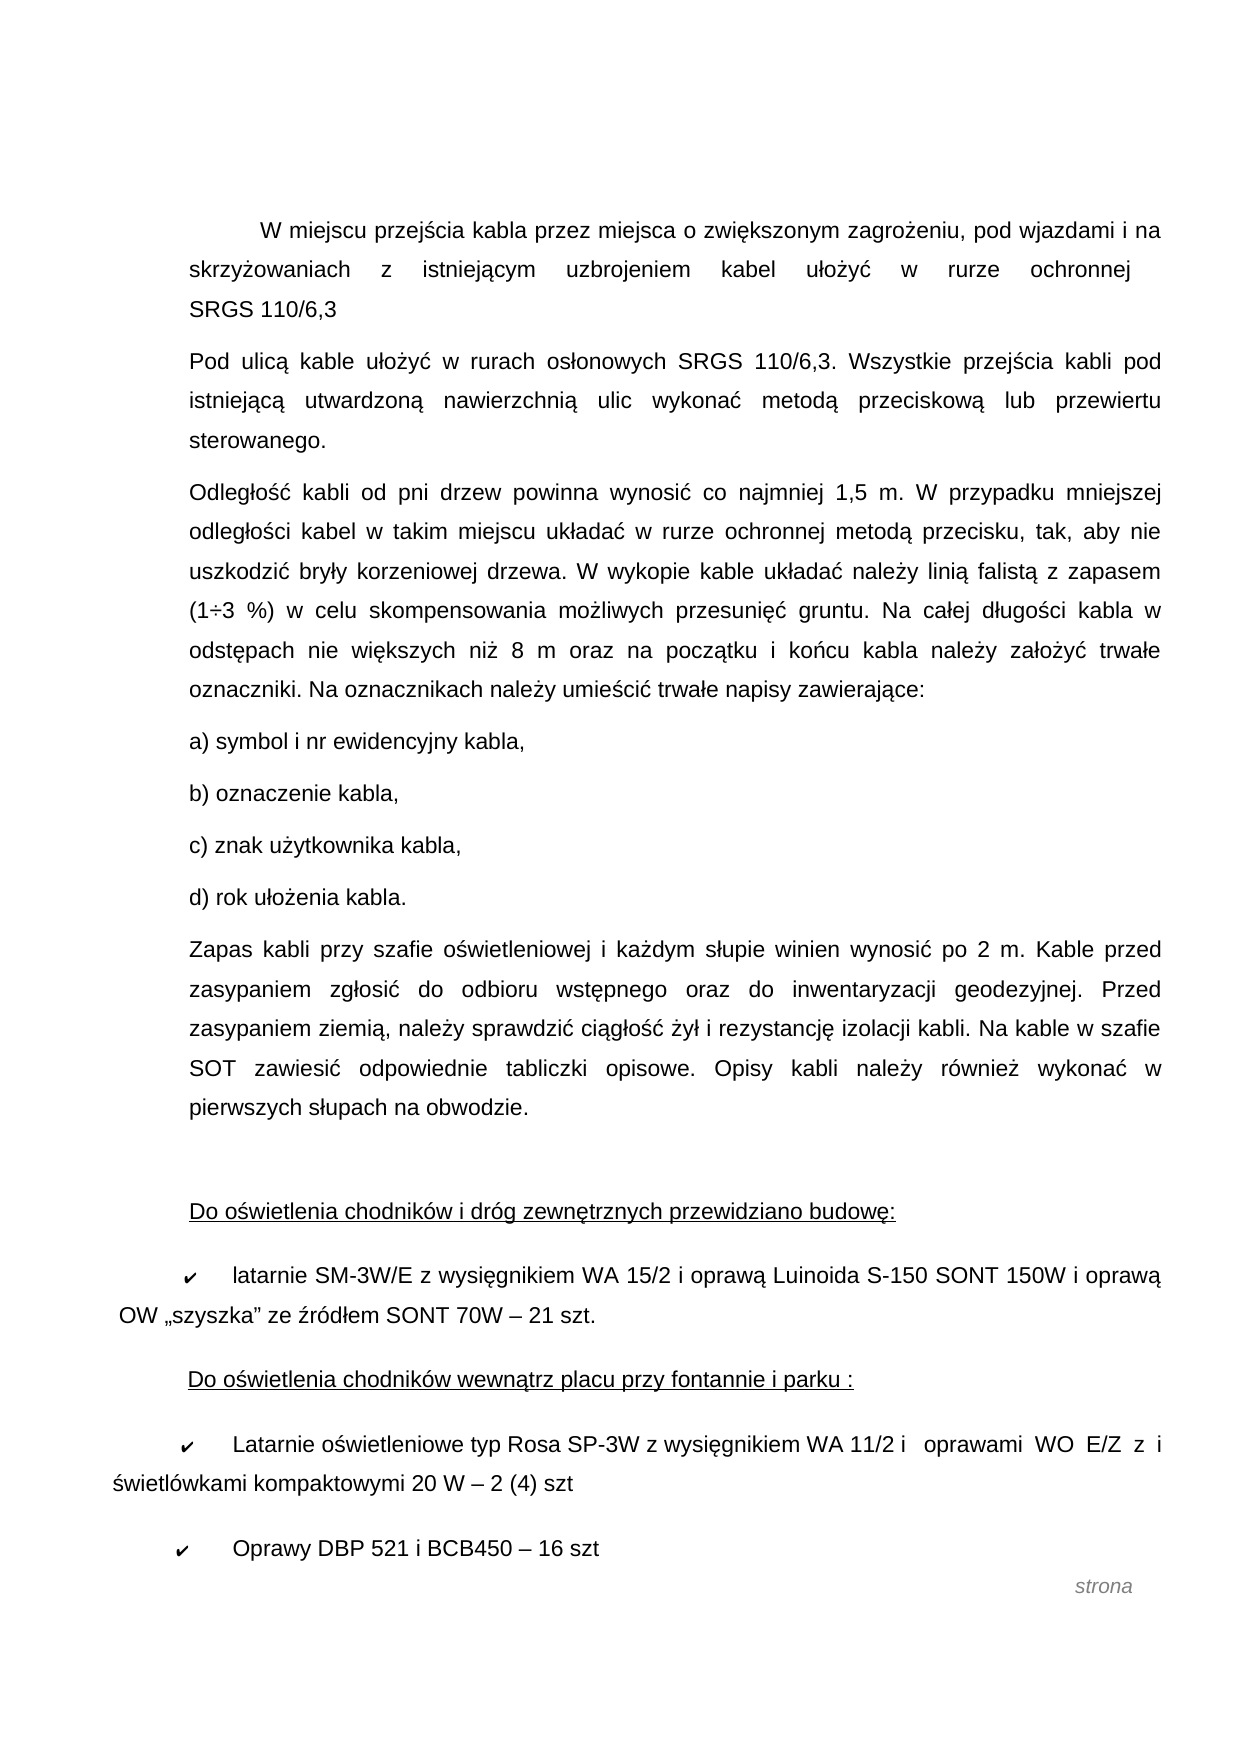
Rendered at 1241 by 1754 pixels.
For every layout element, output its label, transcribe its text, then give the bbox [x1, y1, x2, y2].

text a) symbol i nr ewidencyjny kabla, [189, 728, 1162, 754]
text W miejscu przejścia kabla przez miejsca o zwiększonym zagrożeniu, pod wjazdami i na skrzyżowaniach z istniejącym uzbrojeniem kabel ułożyć w rurze ochronnej SRGS 110/6,3 [189, 217, 1162, 322]
text d) rok ułożenia kabla. [189, 884, 1162, 911]
text Do oświetlenia chodników i dróg zewnętrznych przewidziano budowę: [189, 1198, 1162, 1224]
text Odległość kabli od pni drzew powinna wynosić co najmniej 1,5 m. W przypadku mniejszej odległości kabel w takim miejscu układać w rurze ochronnej metodą przecisku, tak, aby nie uszkodzić bryły korzeniowej drzewa. W wykopie kable układać należy linią falistą z zapasem (1÷3 %) w celu skompensowania możliwych przesunięć gruntu. Na całej długości kabla w odstępach nie większych niż 8 m oraz na początku i końcu kabla należy założyć trwałe oznaczniki. Na oznacznikach należy umieścić trwałe napisy zawierające: [189, 479, 1162, 703]
list Oprawy DBP 521 i BCB450 – 16 szt [117, 1535, 1162, 1561]
list Latarnie oświetleniowe typ Rosa SP-3W z wysięgnikiem WA 11/2 i oprawami WO E/Z z i świetlówkami kompaktowymi 20 W – 2 (4) szt [112, 1431, 1162, 1497]
text Do oświetlenia chodników wewnątrz placu przy fontannie i parku : [187, 1366, 1162, 1393]
text Zapas kabli przy szafie oświetleniowej i każdym słupie winien wynosić po 2 m. Kable przed zasypaniem zgłosić do odbioru wstępnego oraz do inwentaryzacji geodezyjnej. Przed zasypaniem ziemią, należy sprawdzić ciągłość żył i rezystancję izolacji kabli. Na kable w szafie SOT zawiesić odpowiednie tabliczki opisowe. Opisy kabli należy również wykonać w pierwszych słupach na obwodzie. [189, 936, 1162, 1120]
text Pod ulicą kable ułożyć w rurach osłonowych SRGS 110/6,3. Wszystkie przejścia kabli pod istniejącą utwardzoną nawierzchnią ulic wykonać metodą przeciskową lub przewiertu sterowanego. [189, 348, 1162, 453]
list latarnie SM-3W/E z wysięgnikiem WA 15/2 i oprawą Luinoida S-150 SONT 150W i oprawą OW „szyszka” ze źródłem SONT 70W – 21 szt. [118, 1262, 1162, 1328]
text c) znak użytkownika kabla, [189, 832, 1162, 858]
text b) oznaczenie kabla, [189, 780, 1162, 807]
